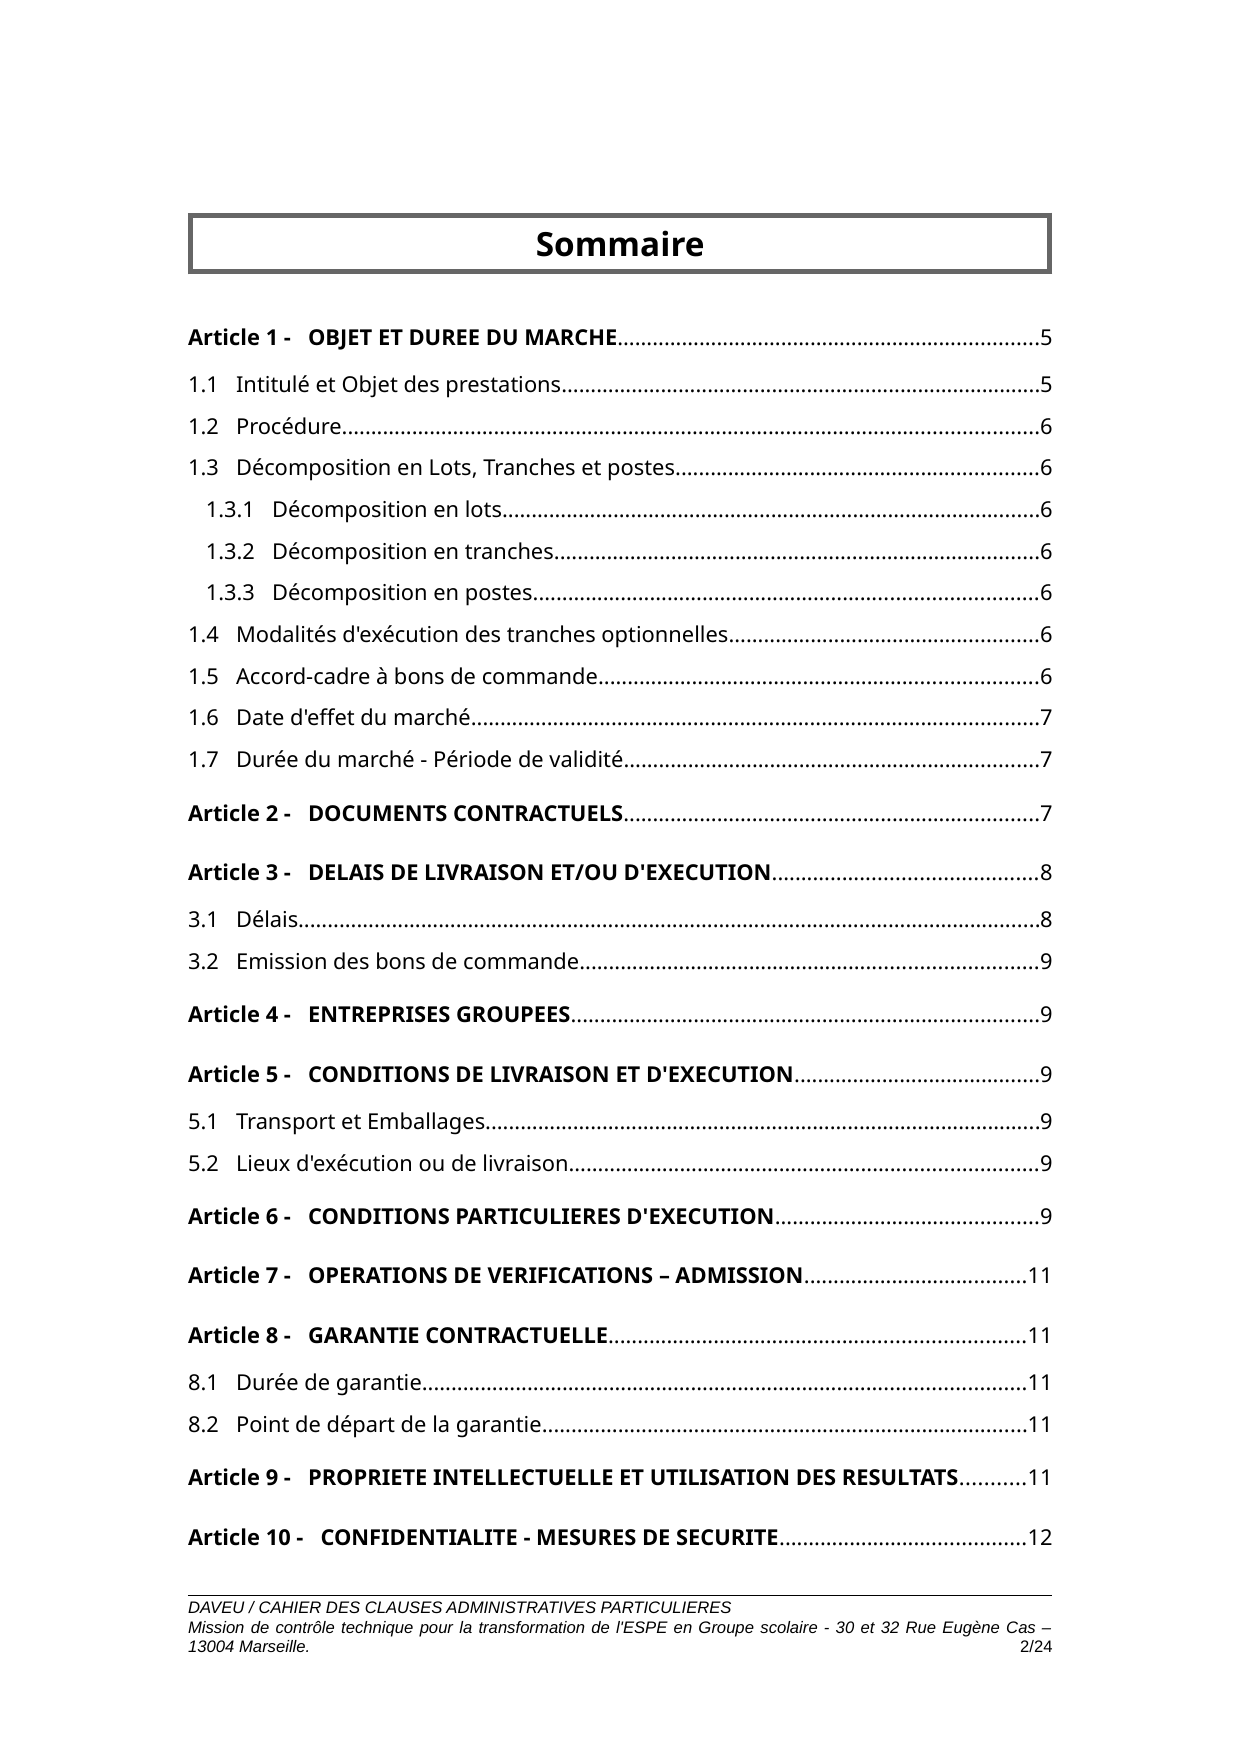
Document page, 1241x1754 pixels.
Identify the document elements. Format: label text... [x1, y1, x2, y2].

text 1.3 Décomposition en Lots, Tranches et postes 6 [188, 452, 1052, 482]
text 8.1 Durée de garantie 11 [188, 1367, 1052, 1397]
text 8.2 Point de départ de la garantie 11 [188, 1409, 1052, 1439]
text 1.7 Durée du marché - Période de validité 7 [188, 744, 1052, 774]
text 1.3.2 Décomposition en tranches 6 [206, 536, 1052, 566]
text Article 8 - GARANTIE CONTRACTUELLE 11 [188, 1320, 1052, 1349]
text 1.3.3 Décomposition en postes 6 [206, 577, 1052, 607]
text Article 2 - DOCUMENTS CONTRACTUELS 7 [188, 797, 1052, 827]
text Article 5 - CONDITIONS DE LIVRAISON ET D'EXECUTION 9 [188, 1059, 1052, 1088]
text 1.1 Intitulé et Objet des prestations 5 [188, 369, 1052, 399]
text Article 3 - DELAIS DE LIVRAISON ET/OU D'EXECUTION 8 [188, 857, 1052, 887]
text 1.5 Accord-cadre à bons de commande 6 [188, 661, 1052, 691]
text 1.6 Date d'effet du marché 7 [188, 702, 1052, 732]
text 3.2 Emission des bons de commande 9 [188, 946, 1052, 976]
text Article 7 - OPERATIONS DE VERIFICATIONS – ADMISSION 11 [188, 1261, 1052, 1290]
subtitle Sommaire [193, 218, 1047, 269]
text Article 6 - CONDITIONS PARTICULIERES D'EXECUTION 9 [188, 1201, 1052, 1231]
text 5.1 Transport et Emballages 9 [188, 1106, 1052, 1136]
text 5.2 Lieux d'exécution ou de livraison 9 [188, 1148, 1052, 1178]
text 1.4 Modalités d'exécution des tranches optionnelles 6 [188, 619, 1052, 649]
text Article 10 - CONFIDENTIALITE - MESURES DE SECURITE 12 [188, 1522, 1052, 1551]
text 3.1 Délais 8 [188, 904, 1052, 934]
text Article 4 - ENTREPRISES GROUPEES 9 [188, 999, 1052, 1029]
text 1.2 Procédure 6 [188, 411, 1052, 441]
text Article 9 - PROPRIETE INTELLECTUELLE ET UTILISATION DES RESULTATS 11 [188, 1462, 1052, 1492]
text Article 1 - OBJET ET DUREE DU MARCHE 5 [188, 322, 1052, 351]
text 1.3.1 Décomposition en lots 6 [206, 494, 1052, 524]
